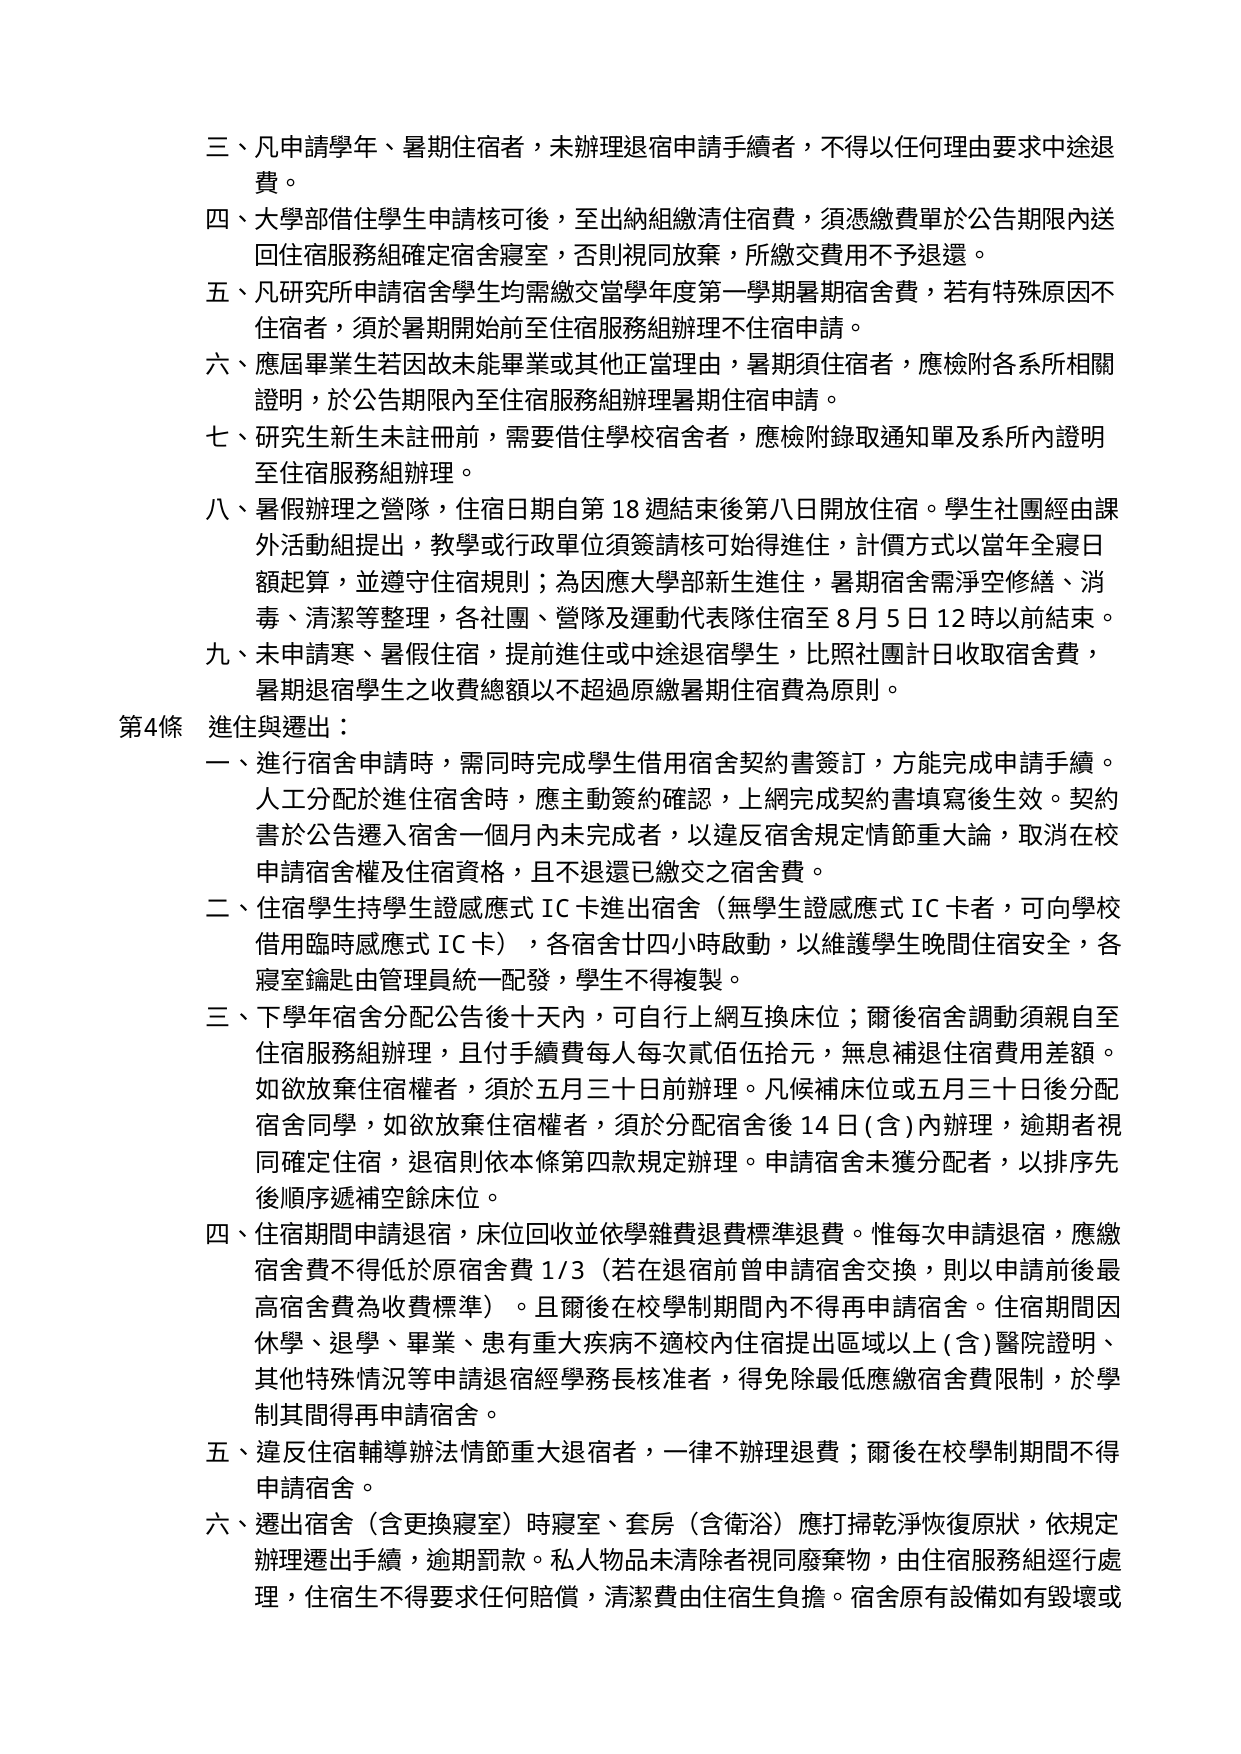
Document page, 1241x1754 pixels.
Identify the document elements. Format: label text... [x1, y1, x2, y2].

text 九、未申請寒、暑假住宿，提前進住或中途退宿學生，比照社團計日收取宿舍費，暑期退宿學生之收費總額以不超過原繳暑期住宿費為原則。 [206, 634, 1122, 707]
subtitle 五、違反住宿輔導辦法情節重大退宿者，一律不辦理退費；爾後在校學制期間不得申請宿舍。 [206, 1432, 1122, 1504]
subtitle 一、進行宿舍申請時，需同時完成學生借用宿舍契約書簽訂，方能完成申請手續。人工分配於進住宿舍時，應主動簽約確認，上網完成契約書填寫後生效。契約書於公告遷入宿舍一個月內未完成者，以違反宿舍規定情節重大論，取消在校申請宿舍權及住宿資格，且不退還已繳交之宿舍費。 [206, 743, 1122, 888]
text 三、凡申請學年、暑期住宿者，未辦理退宿申請手續者，不得以任何理由要求中途退費。 [206, 127, 1122, 199]
text 五、凡研究所申請宿舍學生均需繳交當學年度第一學期暑期宿舍費，若有特殊原因不住宿者，須於暑期開始前至住宿服務組辦理不住宿申請。 [206, 272, 1122, 344]
subtitle 六、遷出宿舍（含更換寢室）時寢室、套房（含衛浴）應打掃乾淨恢復原狀，依規定辦理遷出手續，逾期罰款。私人物品未清除者視同廢棄物，由住宿服務組逕行處理，住宿生不得要求任何賠償，清潔費由住宿生負擔。宿舍原有設備如有毀壞或 [206, 1504, 1122, 1613]
subtitle 四、住宿期間申請退宿，床位回收並依學雜費退費標準退費。惟每次申請退宿，應繳宿舍費不得低於原宿舍費1/3（若在退宿前曾申請宿舍交換，則以申請前後最高宿舍費為收費標準）。且爾後在校學制期間內不得再申請宿舍。住宿期間因休學、退學、畢業、患有重大疾病不適校內住宿提出區域以上(含)醫院證明、其他特殊情況等申請退宿經學務長核准者，得免除最低應繳宿舍費限制，於學制其間得再申請宿舍。 [206, 1214, 1122, 1432]
list 進住與遷出： [118, 707, 1122, 743]
subtitle 三、下學年宿舍分配公告後十天內，可自行上網互換床位；爾後宿舍調動須親自至住宿服務組辦理，且付手續費每人每次貳佰伍拾元，無息補退住宿費用差額。如欲放棄住宿權者，須於五月三十日前辦理。凡候補床位或五月三十日後分配宿舍同學，如欲放棄住宿權者，須於分配宿舍後14日(含)內辦理，逾期者視同確定住宿，退宿則依本條第四款規定辦理。申請宿舍未獲分配者，以排序先後順序遞補空餘床位。 [206, 997, 1122, 1214]
text 八、暑假辦理之營隊，住宿日期自第18週結束後第八日開放住宿。學生社團經由課外活動組提出，教學或行政單位須簽請核可始得進住，計價方式以當年全寢日額起算，並遵守住宿規則；為因應大學部新生進住，暑期宿舍需淨空修繕、消毒、清潔等整理，各社團、營隊及運動代表隊住宿至8月5日12時以前結束。 [206, 489, 1122, 634]
text 七、研究生新生未註冊前，需要借住學校宿舍者，應檢附錄取通知單及系所內證明至住宿服務組辦理。 [206, 417, 1122, 489]
text 四、大學部借住學生申請核可後，至出納組繳清住宿費，須憑繳費單於公告期限內送回住宿服務組確定宿舍寢室，否則視同放棄，所繳交費用不予退還。 [206, 199, 1122, 272]
text 六、應屆畢業生若因故未能畢業或其他正當理由，暑期須住宿者，應檢附各系所相關證明，於公告期限內至住宿服務組辦理暑期住宿申請。 [206, 344, 1122, 417]
subtitle 二、住宿學生持學生證感應式IC卡進出宿舍（無學生證感應式IC卡者，可向學校借用臨時感應式IC卡），各宿舍廿四小時啟動，以維護學生晚間住宿安全，各寢室鑰匙由管理員統一配發，學生不得複製。 [206, 888, 1122, 997]
